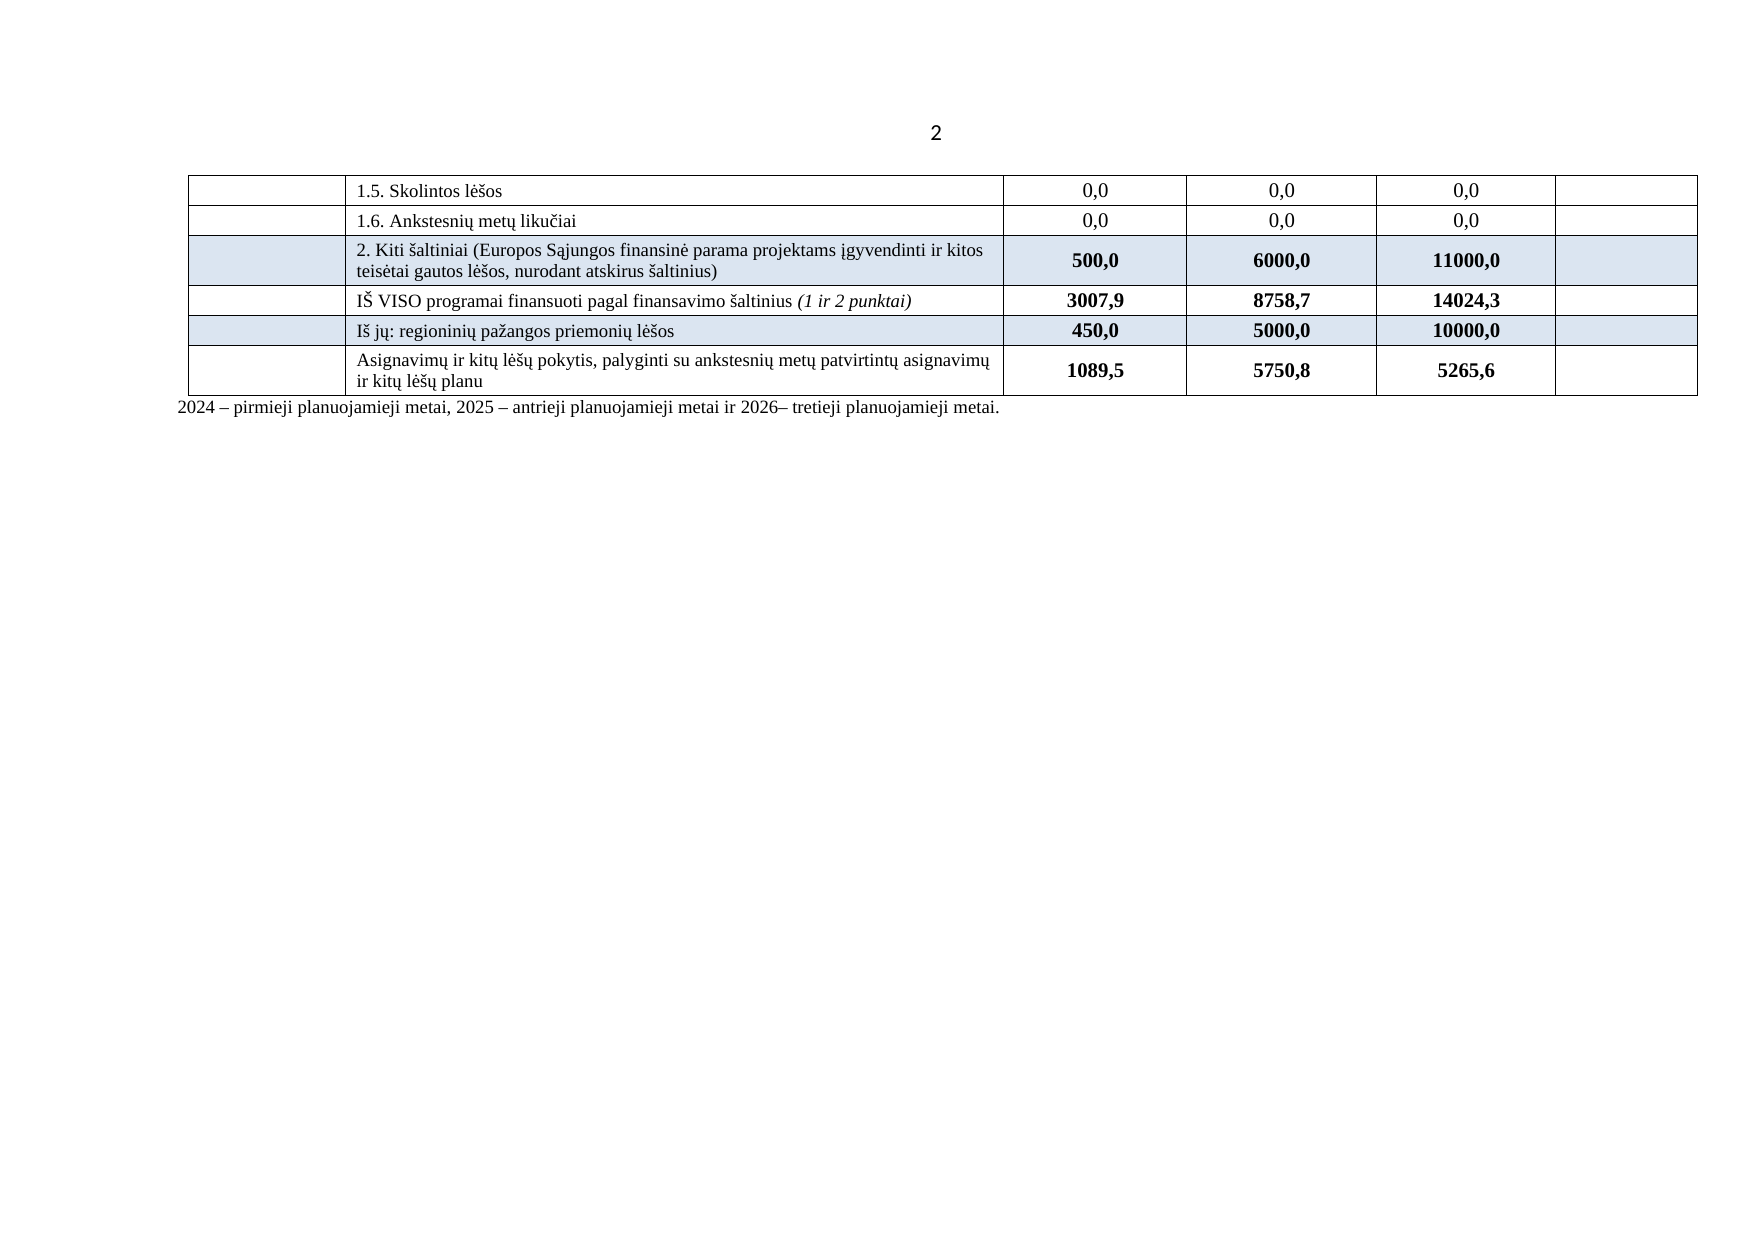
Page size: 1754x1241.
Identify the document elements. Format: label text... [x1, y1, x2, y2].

table_cell 8758,7 [1187, 286, 1376, 315]
table_cell 0,0 [1377, 176, 1555, 205]
table_cell 500,0 [1004, 236, 1186, 285]
table_cell 5000,0 [1187, 316, 1376, 345]
table_cell [1556, 346, 1697, 395]
table_cell 450,0 [1004, 316, 1186, 345]
table_cell [189, 286, 345, 315]
table_cell [1556, 316, 1697, 345]
table_cell [189, 346, 345, 395]
table_cell 1.5. Skolintos lėšos [346, 176, 1003, 205]
table_cell 14024,3 [1377, 286, 1555, 315]
table_cell [189, 206, 345, 235]
table_cell [1556, 176, 1697, 205]
text 2024 – pirmieji planuojamieji metai, 2025 – antrieji planuojamieji metai ir 2026– tretieji planuojamieji metai. [177, 396, 1695, 417]
table_cell 0,0 [1187, 206, 1376, 235]
table_cell [1556, 236, 1697, 285]
table_cell [1556, 206, 1697, 235]
table_cell 5750,8 [1187, 346, 1376, 395]
table_cell 0,0 [1004, 206, 1186, 235]
table_cell 5265,6 [1377, 346, 1555, 395]
table_cell 2. Kiti šaltiniai (Europos Sąjungos finansinė parama projektams įgyvendinti ir kitos teisėtai gautos lėšos, nurodant atskirus šaltinius) [346, 236, 1003, 285]
table_cell Iš jų: regioninių pažangos priemonių lėšos [346, 316, 1003, 345]
table_cell 0,0 [1187, 176, 1376, 205]
table_cell [189, 236, 345, 285]
table_cell 11000,0 [1377, 236, 1555, 285]
table_cell 3007,9 [1004, 286, 1186, 315]
table_cell Asignavimų ir kitų lėšų pokytis, palyginti su ankstesnių metų patvirtintų asignavimų ir kitų lėšų planu [346, 346, 1003, 395]
table_cell 1.6. Ankstesnių metų likučiai [346, 206, 1003, 235]
table_cell 0,0 [1377, 206, 1555, 235]
table_cell 6000,0 [1187, 236, 1376, 285]
table_cell [189, 316, 345, 345]
table_cell [189, 176, 345, 205]
table_cell [1556, 286, 1697, 315]
table_cell 10000,0 [1377, 316, 1555, 345]
table_cell 1089,5 [1004, 346, 1186, 395]
table_cell IŠ VISO programai finansuoti pagal finansavimo šaltinius (1 ir 2 punktai) [346, 286, 1003, 315]
table_cell 0,0 [1004, 176, 1186, 205]
